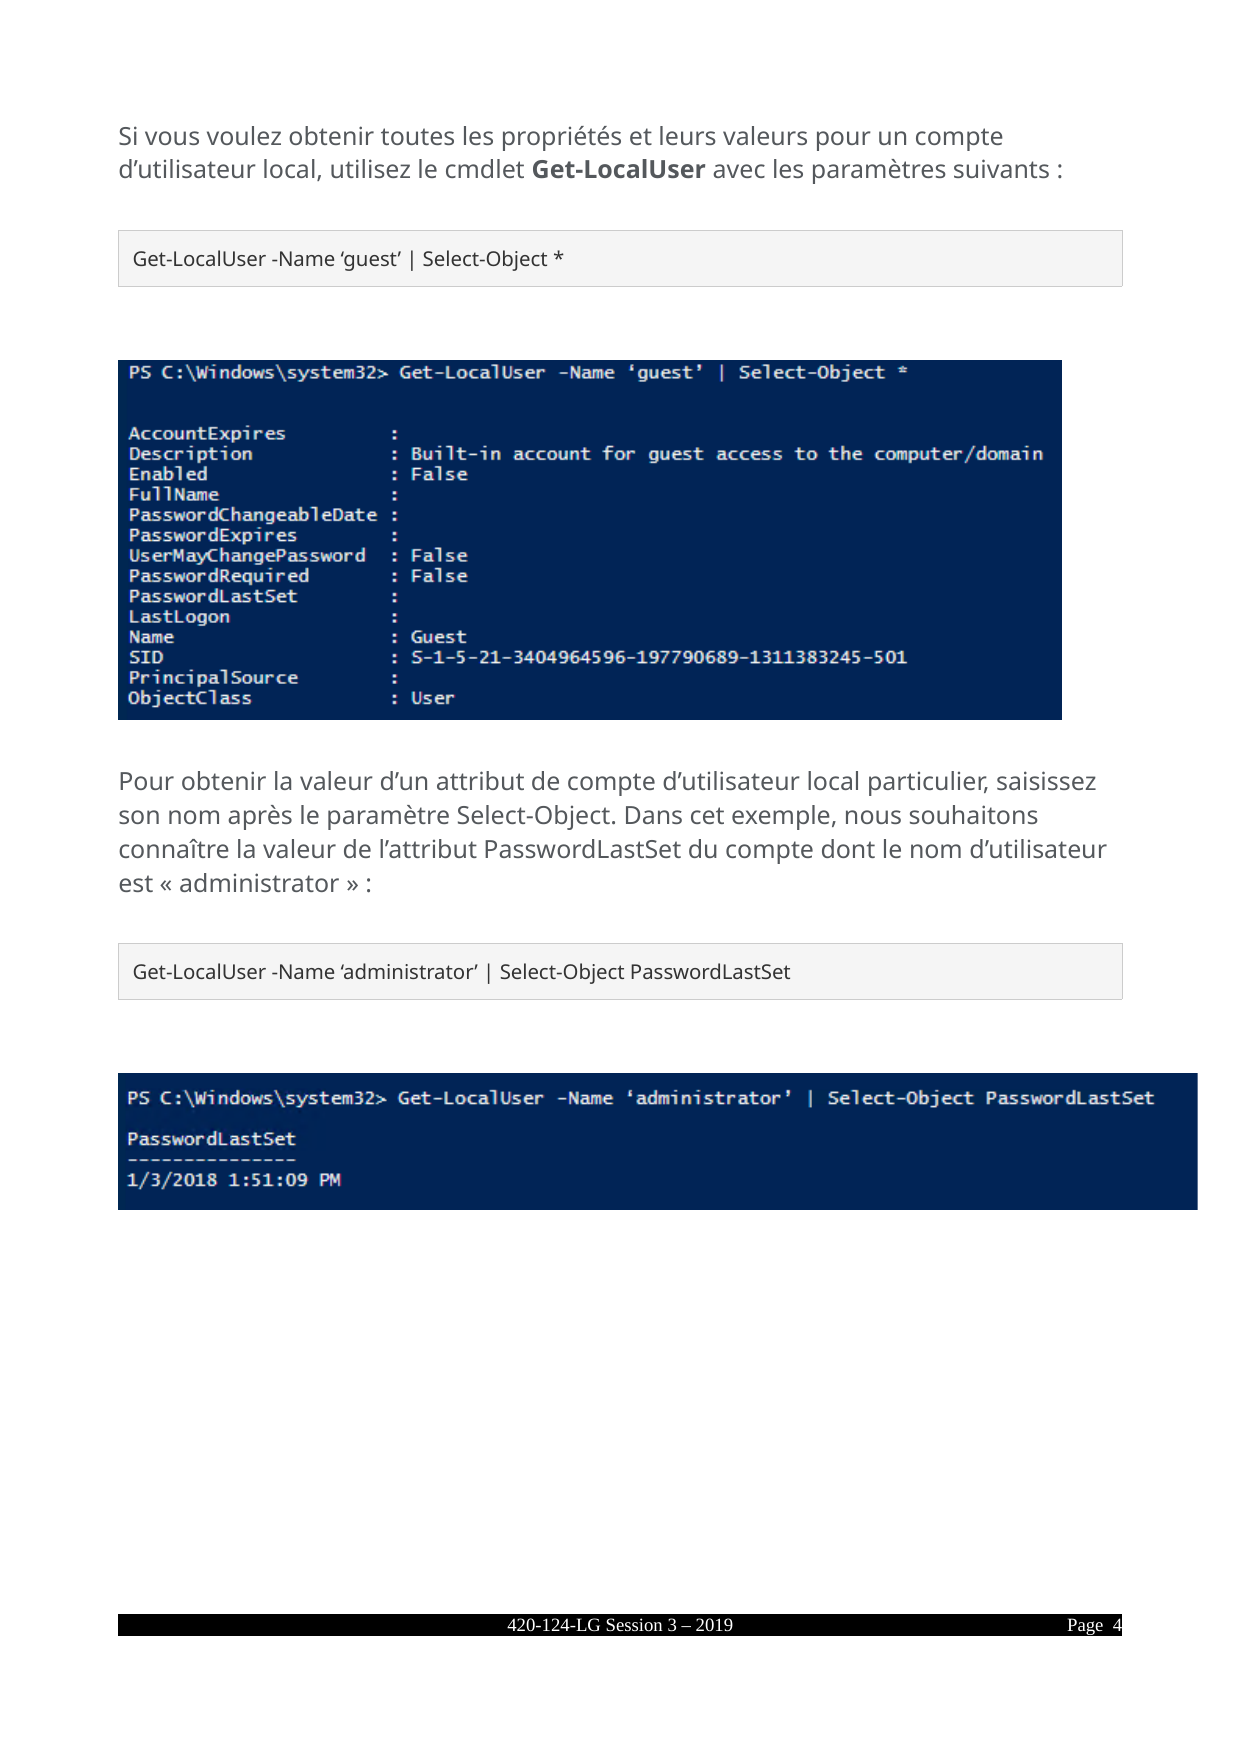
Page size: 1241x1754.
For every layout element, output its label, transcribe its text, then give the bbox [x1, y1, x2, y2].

picture [118, 1073, 1198, 1210]
picture [118, 360, 1062, 720]
text Get-LocalUser -Name ‘administrator’ | Select-Object PasswordLastSet [119, 944, 1122, 999]
text Si vous voulez obtenir toutes les propriétés et leurs valeurs pour un compte d’utilisateur local, utilisez le cmdlet Get-LocalUser avec les paramètres suivants : [118, 118, 1122, 186]
text Get-LocalUser -Name ‘guest’ | Select-Object * [119, 231, 1122, 286]
text Pour obtenir la valeur d’un attribut de compte d’utilisateur local particulier, saisissez son nom après le paramètre Select-Object. Dans cet exemple, nous souhaitons connaître la valeur de l’attribut PasswordLastSet du compte dont le nom d’utilisateur est « administrator » : [118, 763, 1122, 899]
